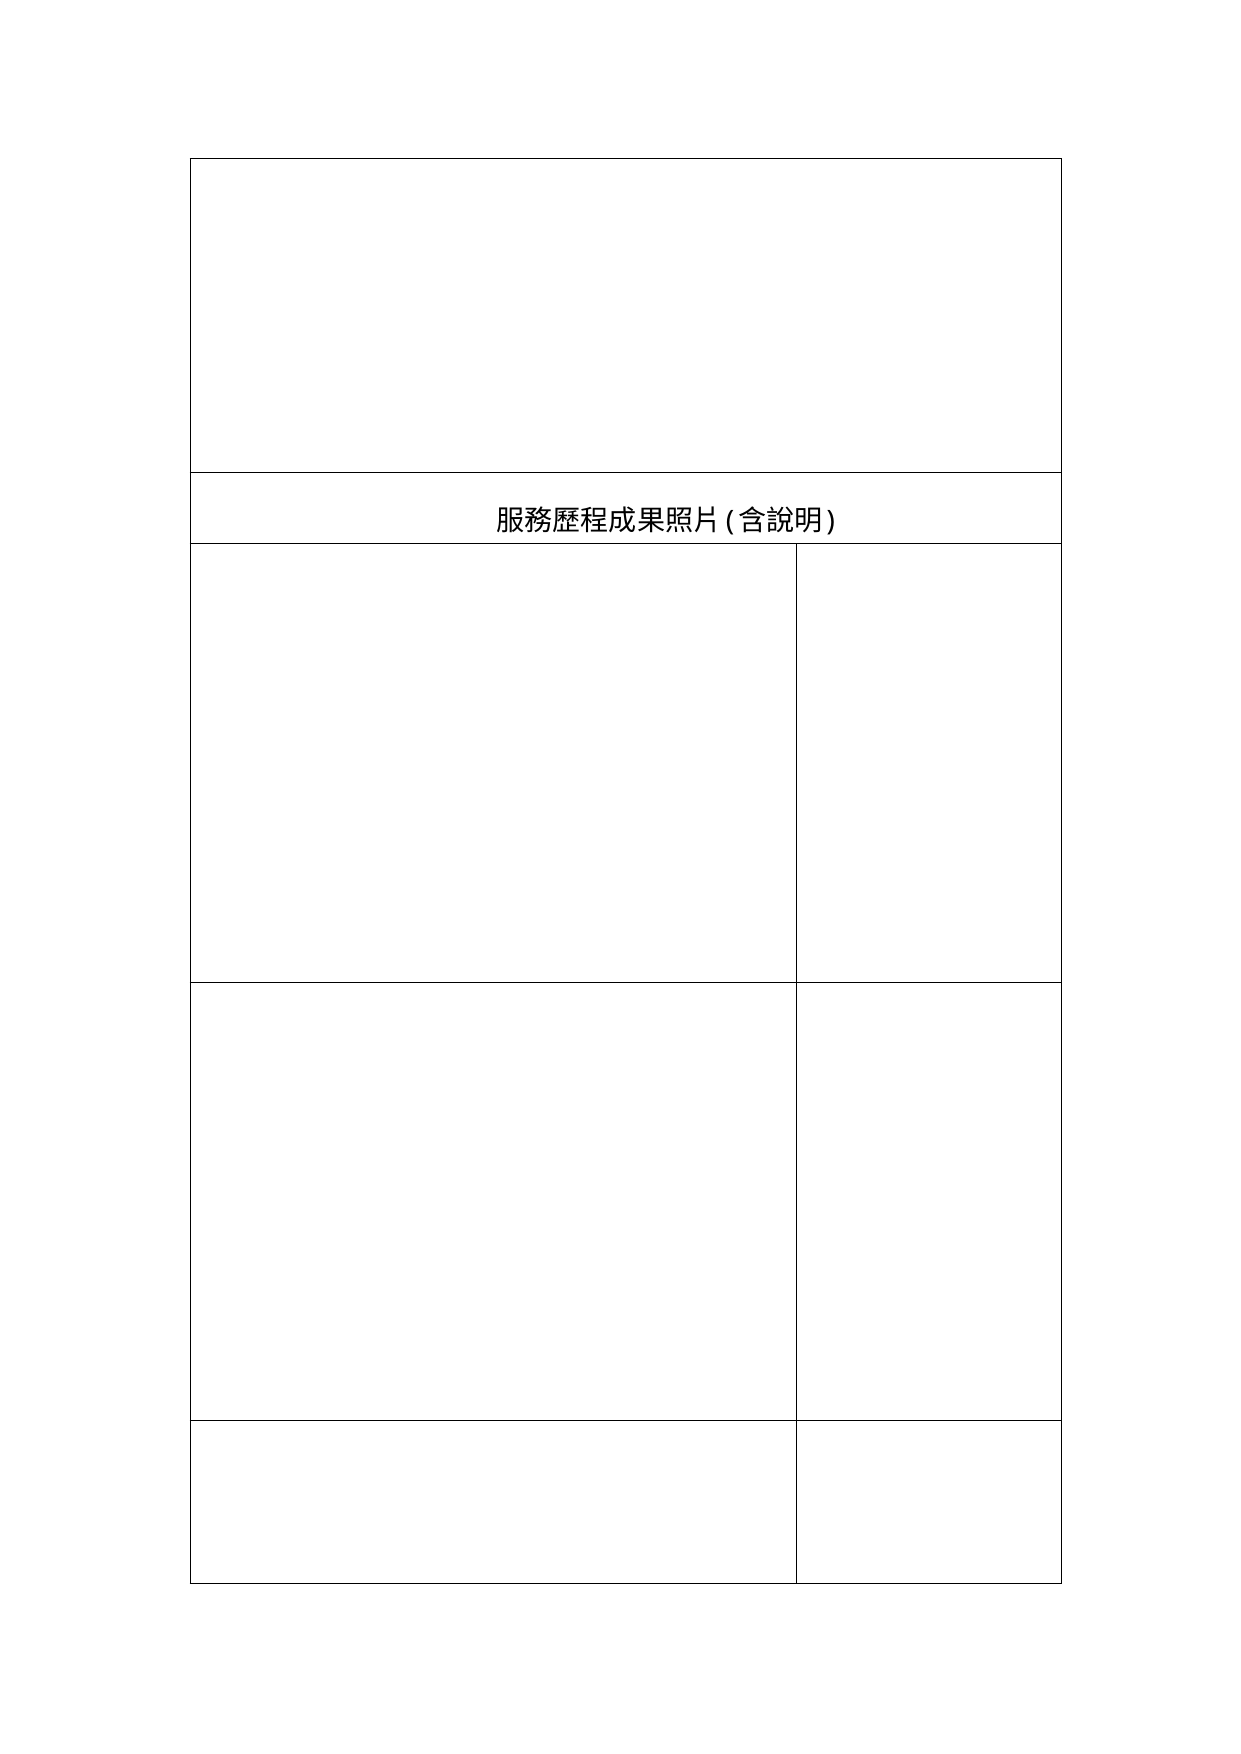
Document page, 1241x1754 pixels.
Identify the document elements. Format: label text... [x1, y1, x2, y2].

table_cell [191, 983, 796, 1420]
table_cell 服務歷程成果照片(含說明) [191, 473, 1061, 543]
table_cell [191, 544, 796, 982]
table_cell [797, 1421, 1061, 1583]
table_cell [797, 544, 1061, 982]
table_cell [191, 159, 1061, 472]
table_cell [797, 983, 1061, 1420]
table_cell [191, 1421, 796, 1583]
